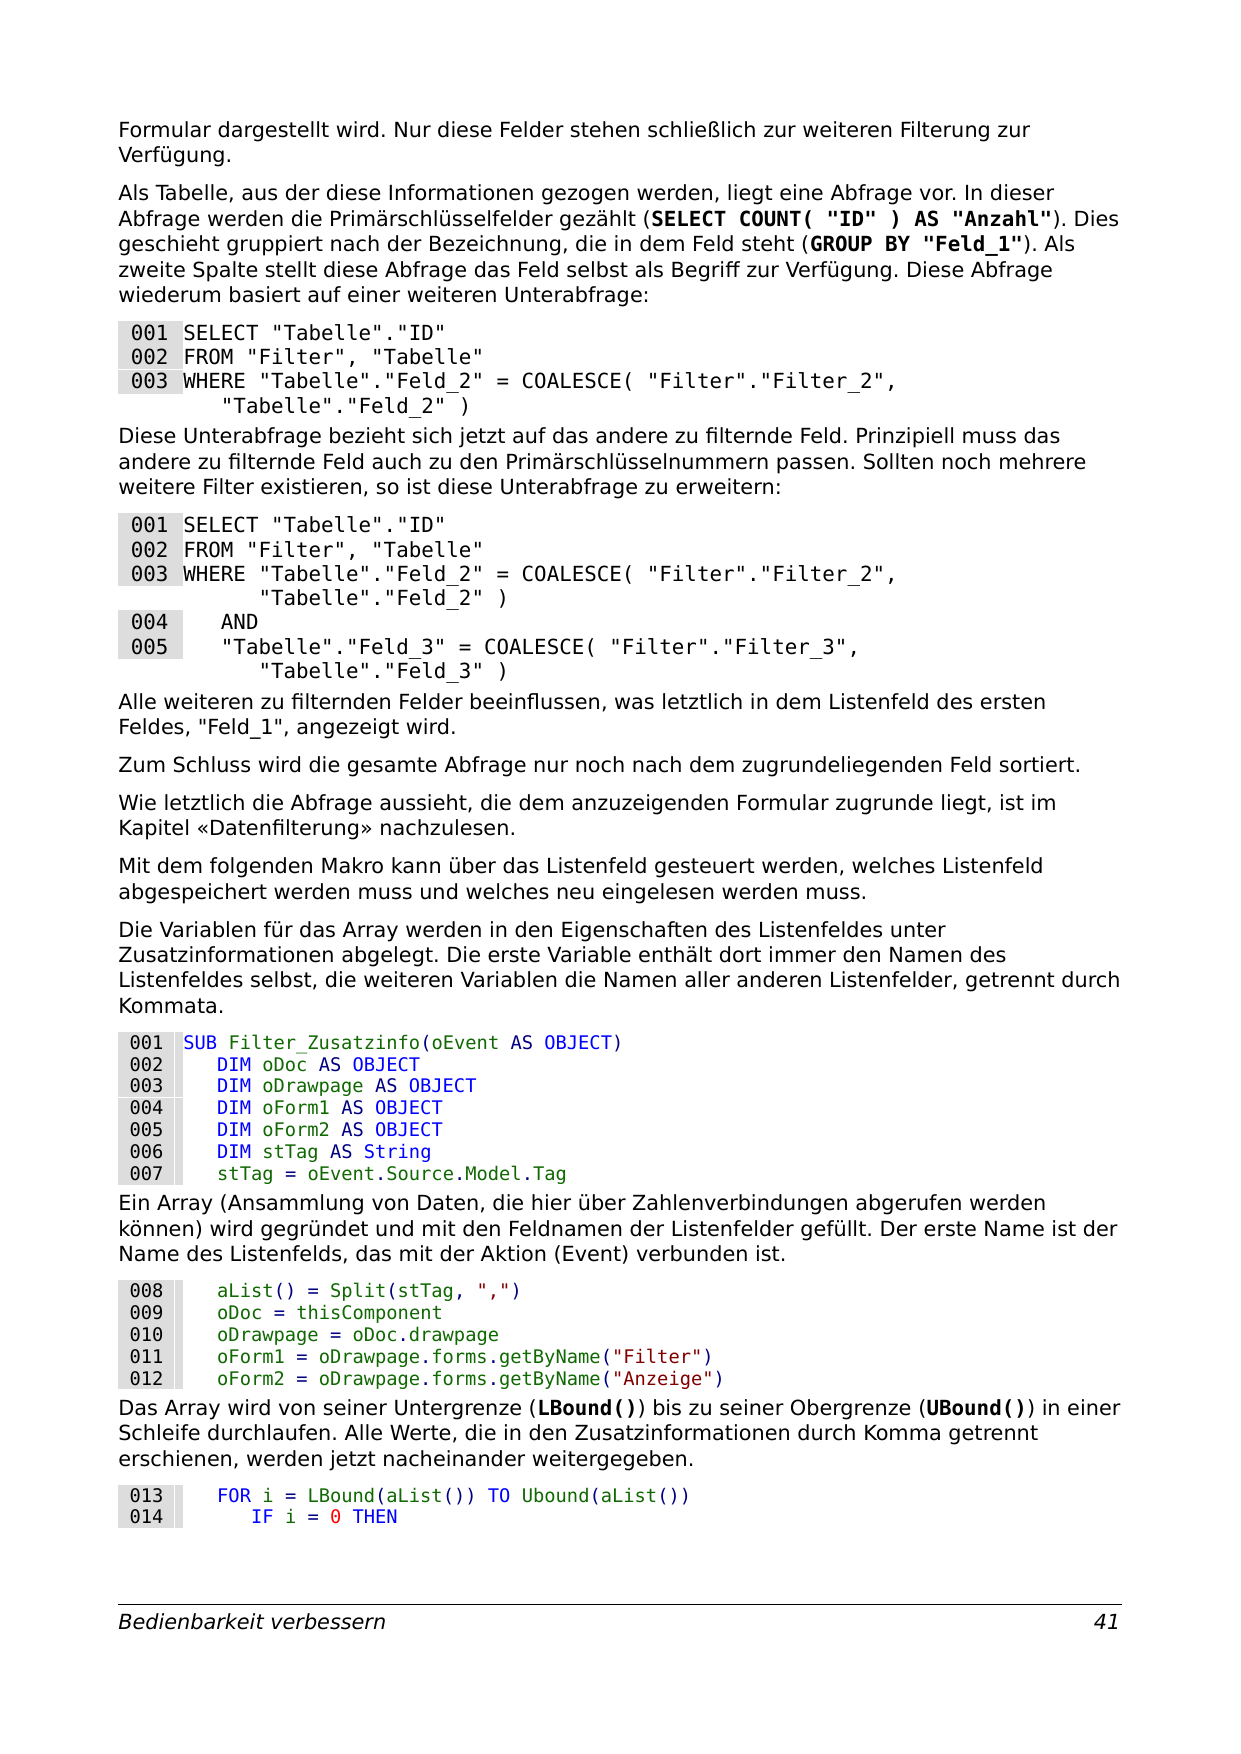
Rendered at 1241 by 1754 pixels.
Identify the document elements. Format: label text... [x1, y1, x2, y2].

text Diese Unterabfrage bezieht sich jetzt auf das andere zu filternde Feld. Prinzipiell muss das andere zu filternde Feld auch zu den Primärschlüsselnummern passen. Sollten noch mehrere weitere Filter existieren, so ist diese Unterabfrage zu erweitern: [118, 424, 1122, 500]
list IF i = 0 THEN [183, 1507, 1122, 1528]
list WHERE "Tabelle"."Feld_2" = COALESCE( "Filter"."Filter_2", "Tabelle"."Feld_2" ) [118, 562, 1122, 610]
list oForm2 = oDrawpage.forms.getByName("Anzeige") [183, 1368, 1122, 1389]
text Zum Schluss wird die gesamte Abfrage nur noch nach dem zugrundeliegenden Feld sortiert. [118, 753, 1122, 777]
text Die Variablen für das Array werden in den Eigenschaften des Listenfeldes unter Zusatzinformationen abgelegt. Die erste Variable enthält dort immer den Namen des Listenfeldes selbst, die weiteren Variablen die Namen aller anderen Listenfelder, getrennt durch Kommata. [118, 918, 1122, 1018]
list oForm1 = oDrawpage.forms.getByName("Filter") [183, 1346, 1122, 1368]
text Alle weiteren zu filternden Felder beeinflussen, was letztlich in dem Listenfeld des ersten Feldes, "Feld_1", angezeigt wird. [118, 690, 1122, 739]
list DIM oDoc AS OBJECT [183, 1054, 1122, 1076]
list SELECT "Tabelle"."ID" [183, 321, 1122, 345]
list DIM oDrawpage AS OBJECT [183, 1076, 1122, 1097]
list aList() = Split(stTag, ",") [183, 1280, 1122, 1302]
list WHERE "Tabelle"."Feld_2" = COALESCE( "Filter"."Filter_2", "Tabelle"."Feld_2" ) [118, 369, 1122, 418]
list SUB Filter_Zusatzinfo(oEvent AS OBJECT) [183, 1032, 1122, 1054]
text Ein Array (Ansammlung von Daten, die hier über Zahlenverbindungen abgerufen werden können) wird gegründet und mit den Feldnamen der Listenfelder gefüllt. Der erste Name ist der Name des Listenfelds, das mit der Aktion (Event) verbunden ist. [118, 1191, 1122, 1266]
text Formular dargestellt wird. Nur diese Felder stehen schließlich zur weiteren Filterung zur Verfügung. [118, 118, 1122, 168]
text Mit dem folgenden Makro kann über das Listenfeld gesteuert werden, welches Listenfeld abgespeichert werden muss und welches neu eingelesen werden muss. [118, 854, 1122, 904]
list DIM oForm1 AS OBJECT [118, 1097, 1122, 1119]
list FOR i = LBound(aList()) TO Ubound(aList()) [183, 1485, 1122, 1507]
list oDrawpage = oDoc.drawpage [183, 1324, 1122, 1346]
list stTag = oEvent.Source.Model.Tag [183, 1163, 1122, 1185]
list AND [183, 610, 1122, 635]
list SELECT "Tabelle"."ID" [183, 513, 1122, 538]
list DIM stTag AS String [183, 1141, 1122, 1163]
list DIM oForm2 AS OBJECT [183, 1119, 1122, 1141]
list FROM "Filter", "Tabelle" [183, 538, 1122, 562]
text Als Tabelle, aus der diese Informationen gezogen werden, liegt eine Abfrage vor. In dieser Abfrage werden die Primärschlüsselfelder gezählt (SELECT COUNT( "ID" ) AS "Anzahl"). Dies geschieht gruppiert nach der Bezeichnung, die in dem Feld steht (GROUP BY "Feld_1"). Als zweite Spalte stellt diese Abfrage das Feld selbst als Begriff zur Verfügung. Diese Abfrage wiederum basiert auf einer weiteren Unterabfrage: [118, 181, 1122, 307]
list oDoc = thisComponent [183, 1302, 1122, 1324]
list FROM "Filter", "Tabelle" [183, 345, 1122, 369]
text Das Array wird von seiner Untergrenze (LBound()) bis zu seiner Obergrenze (UBound()) in einer Schleife durchlaufen. Alle Werte, die in den Zusatzinformationen durch Komma getrennt erschienen, werden jetzt nacheinander weitergegeben. [118, 1396, 1122, 1471]
list "Tabelle"."Feld_3" = COALESCE( "Filter"."Filter_3", "Tabelle"."Feld_3" ) [118, 635, 1122, 683]
text Wie letztlich die Abfrage aussieht, die dem anzuzeigenden Formular zugrunde liegt, ist im Kapitel «Datenfilterung» nachzulesen. [118, 791, 1122, 841]
